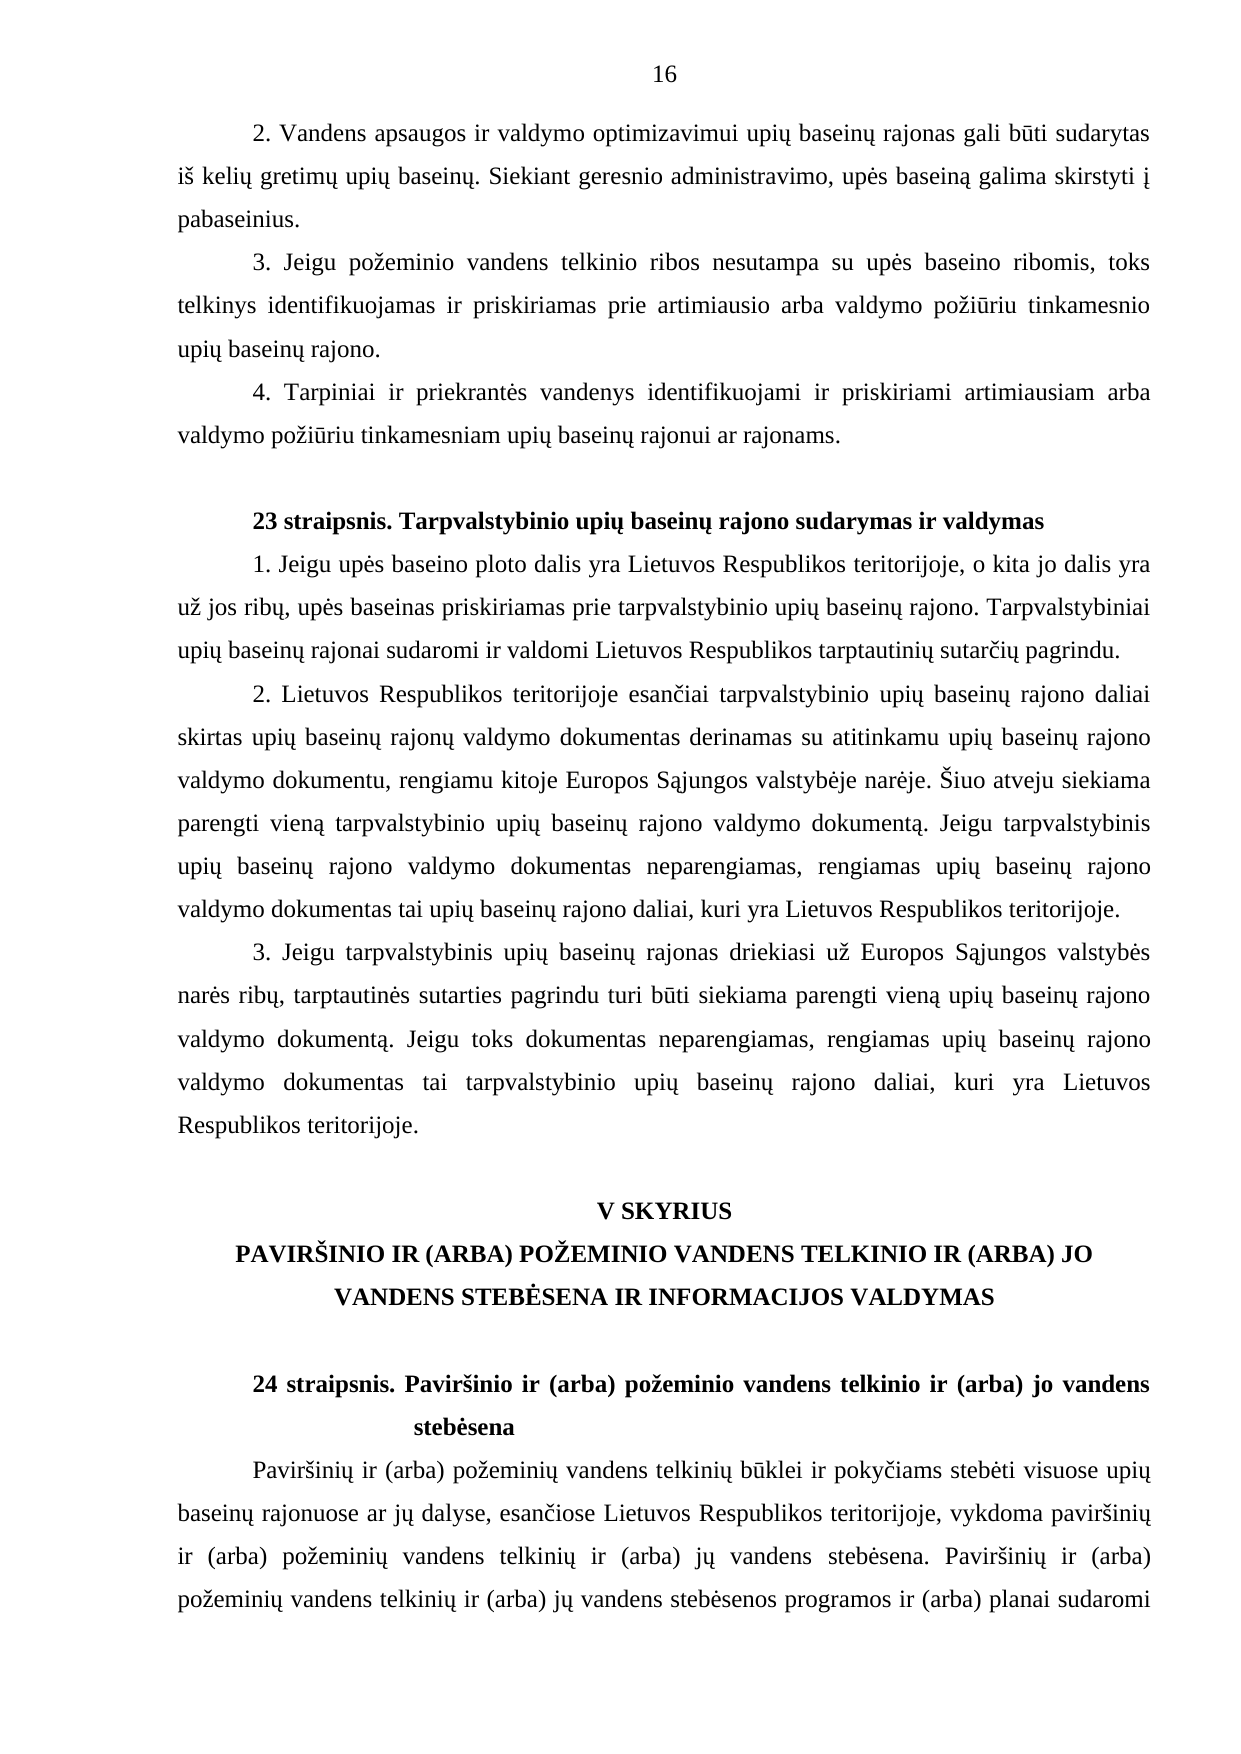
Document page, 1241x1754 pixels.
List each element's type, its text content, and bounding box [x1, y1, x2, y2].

text 3. Jeigu tarpvalstybinis upių baseinų rajonas driekiasi už Europos Sąjungos valstybės narės ribų, tarptautinės sutarties pagrindu turi būti siekiama parengti vieną upių baseinų rajono valdymo dokumentą. Jeigu toks dokumentas neparengiamas, rengiamas upių baseinų rajono valdymo dokumentas tai tarpvalstybinio upių baseinų rajono daliai, kuri yra Lietuvos Respublikos teritorijoje. [177, 937, 1152, 1139]
text 23 straipsnis. Tarpvalstybinio upių baseinų rajono sudarymas ir valdymas [177, 506, 1152, 535]
text 3. Jeigu požeminio vandens telkinio ribos nesutampa su upės baseino ribomis, toks telkinys identifikuojamas ir priskiriamas prie artimiausio arba valdymo požiūriu tinkamesnio upių baseinų rajono. [177, 247, 1152, 362]
text 2. Lietuvos Respublikos teritorijoje esančiai tarpvalstybinio upių baseinų rajono daliai skirtas upių baseinų rajonų valdymo dokumentas derinamas su atitinkamu upių baseinų rajono valdymo dokumentu, rengiamu kitoje Europos Sąjungos valstybėje narėje. Šiuo atveju siekiama parengti vieną tarpvalstybinio upių baseinų rajono valdymo dokumentą. Jeigu tarpvalstybinis upių baseinų rajono valdymo dokumentas neparengiamas, rengiamas upių baseinų rajono valdymo dokumentas tai upių baseinų rajono daliai, kuri yra Lietuvos Respublikos teritorijoje. [177, 679, 1152, 923]
text 24 straipsnis. Paviršinio ir (arba) požeminio vandens telkinio ir (arba) jo vandens stebėsena [252, 1369, 1152, 1441]
text 2. Vandens apsaugos ir valdymo optimizavimui upių baseinų rajonas gali būti sudarytas iš kelių gretimų upių baseinų. Siekiant geresnio administravimo, upės baseiną galima skirstyti į pabaseinius. [177, 118, 1152, 233]
text 1. Jeigu upės baseino ploto dalis yra Lietuvos Respublikos teritorijoje, o kita jo dalis yra už jos ribų, upės baseinas priskiriamas prie tarpvalstybinio upių baseinų rajono. Tarpvalstybiniai upių baseinų rajonai sudaromi ir valdomi Lietuvos Respublikos tarptautinių sutarčių pagrindu. [177, 549, 1152, 664]
text 4. Tarpiniai ir priekrantės vandenys identifikuojami ir priskiriami artimiausiam arba valdymo požiūriu tinkamesniam upių baseinų rajonui ar rajonams. [177, 377, 1152, 449]
text V SKYRIUS [177, 1196, 1152, 1225]
text PAVIRŠINIO IR (ARBA) POŽEMINIO VANDENS TELKINIO IR (ARBA) JO VANDENS STEBĖSENA IR INFORMACIJOS VALDYMAS [177, 1239, 1152, 1311]
text Paviršinių ir (arba) požeminių vandens telkinių būklei ir pokyčiams stebėti visuose upių baseinų rajonuose ar jų dalyse, esančiose Lietuvos Respublikos teritorijoje, vykdoma paviršinių ir (arba) požeminių vandens telkinių ir (arba) jų vandens stebėsena. Paviršinių ir (arba) požeminių vandens telkinių ir (arba) jų vandens stebėsenos programos ir (arba) planai sudaromi [177, 1455, 1152, 1613]
